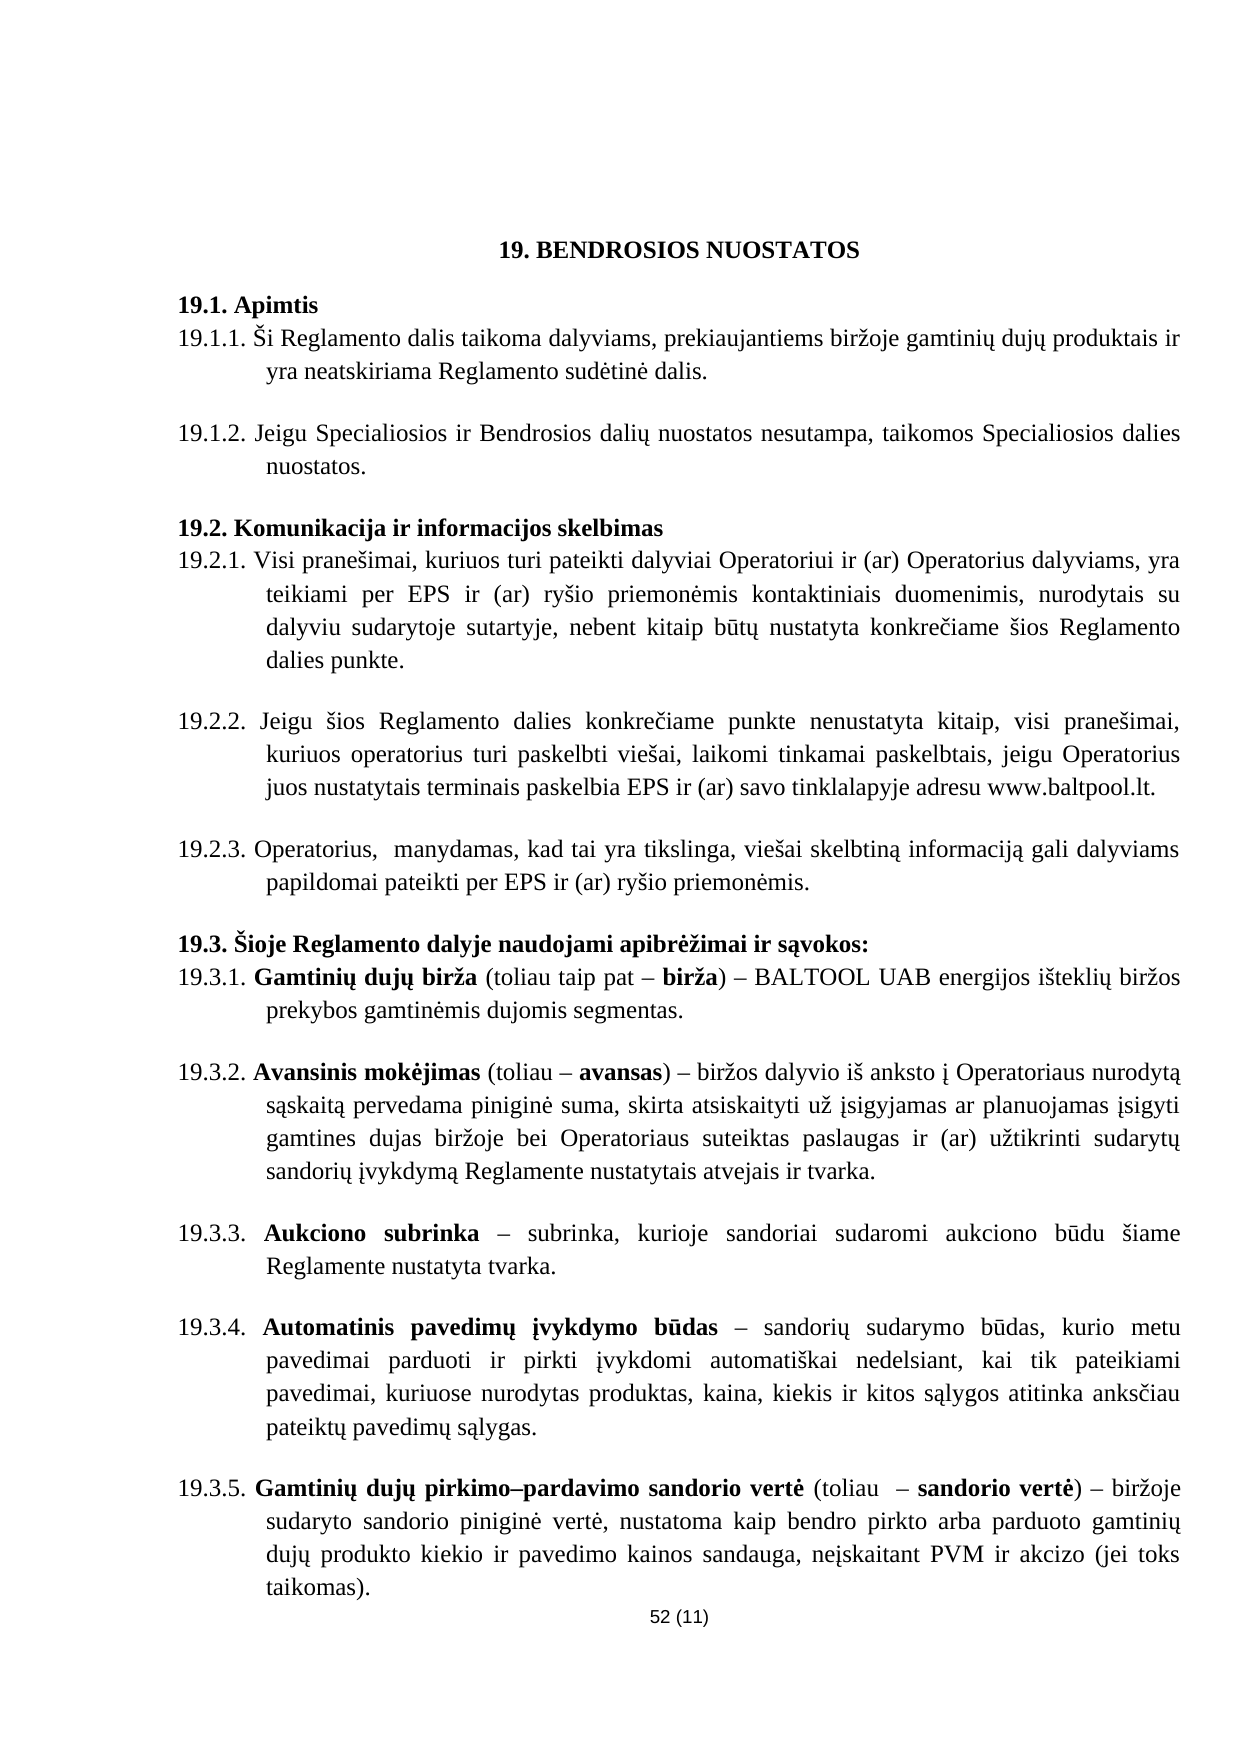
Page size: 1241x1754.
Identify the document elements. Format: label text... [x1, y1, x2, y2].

text 19.3.5. Gamtinių dujų pirkimo–pardavimo sandorio vertė (toliau – sandorio vertė) – biržoje sudaryto sandorio piniginė vertė, nustatoma kaip bendro pirkto arba parduoto gamtinių dujų produkto kiekio ir pavedimo kainos sandauga, neįskaitant PVM ir akcizo (jei toks taikomas). [177, 1473, 1181, 1601]
text 19.3.2. Avansinis mokėjimas (toliau – avansas) – biržos dalyvio iš anksto į Operatoriaus nurodytą sąskaitą pervedama piniginė suma, skirta atsiskaityti už įsigyjamas ar planuojamas įsigyti gamtines dujas biržoje bei Operatoriaus suteiktas paslaugas ir (ar) užtikrinti sudarytų sandorių įvykdymą Reglamente nustatytais atvejais ir tvarka. [177, 1057, 1181, 1185]
text 19.1. Apimtis [177, 290, 1181, 319]
text 19.2.3. Operatorius, manydamas, kad tai yra tikslinga, viešai skelbtiną informaciją gali dalyviams papildomai pateikti per EPS ir (ar) ryšio priemonėmis. [177, 834, 1181, 896]
text 19.2.2. Jeigu šios Reglamento dalies konkrečiame punkte nenustatyta kitaip, visi pranešimai, kuriuos operatorius turi paskelbti viešai, laikomi tinkamai paskelbtais, jeigu Operatorius juos nustatytais terminais paskelbia EPS ir (ar) savo tinklalapyje adresu www.baltpool.lt. [177, 706, 1181, 801]
text 19.3.1. Gamtinių dujų birža (toliau taip pat – birža) – BALTOOL UAB energijos išteklių biržos prekybos gamtinėmis dujomis segmentas. [177, 962, 1181, 1024]
text 19.3.3. Aukciono subrinka – subrinka, kurioje sandoriai sudaromi aukciono būdu šiame Reglamente nustatyta tvarka. [177, 1218, 1181, 1279]
text 19.1.2. Jeigu Specialiosios ir Bendrosios dalių nuostatos nesutampa, taikomos Specialiosios dalies nuostatos. [177, 418, 1181, 479]
text 19. BENDROSIOS NUOSTATOS [177, 235, 1181, 264]
text 19.3. Šioje Reglamento dalyje naudojami apibrėžimai ir sąvokos: [177, 929, 1181, 958]
text 19.1.1. Ši Reglamento dalis taikoma dalyviams, prekiaujantiems biržoje gamtinių dujų produktais ir yra neatskiriama Reglamento sudėtinė dalis. [177, 323, 1181, 385]
text 19.3.4. Automatinis pavedimų įvykdymo būdas – sandorių sudarymo būdas, kurio metu pavedimai parduoti ir pirkti įvykdomi automatiškai nedelsiant, kai tik pateikiami pavedimai, kuriuose nurodytas produktas, kaina, kiekis ir kitos sąlygos atitinka anksčiau pateiktų pavedimų sąlygas. [177, 1312, 1181, 1440]
text 19.2. Komunikacija ir informacijos skelbimas [177, 513, 1181, 541]
text 19.2.1. Visi pranešimai, kuriuos turi pateikti dalyviai Operatoriui ir (ar) Operatorius dalyviams, yra teikiami per EPS ir (ar) ryšio priemonėmis kontaktiniais duomenimis, nurodytais su dalyviu sudarytoje sutartyje, nebent kitaip būtų nustatyta konkrečiame šios Reglamento dalies punkte. [177, 546, 1181, 673]
